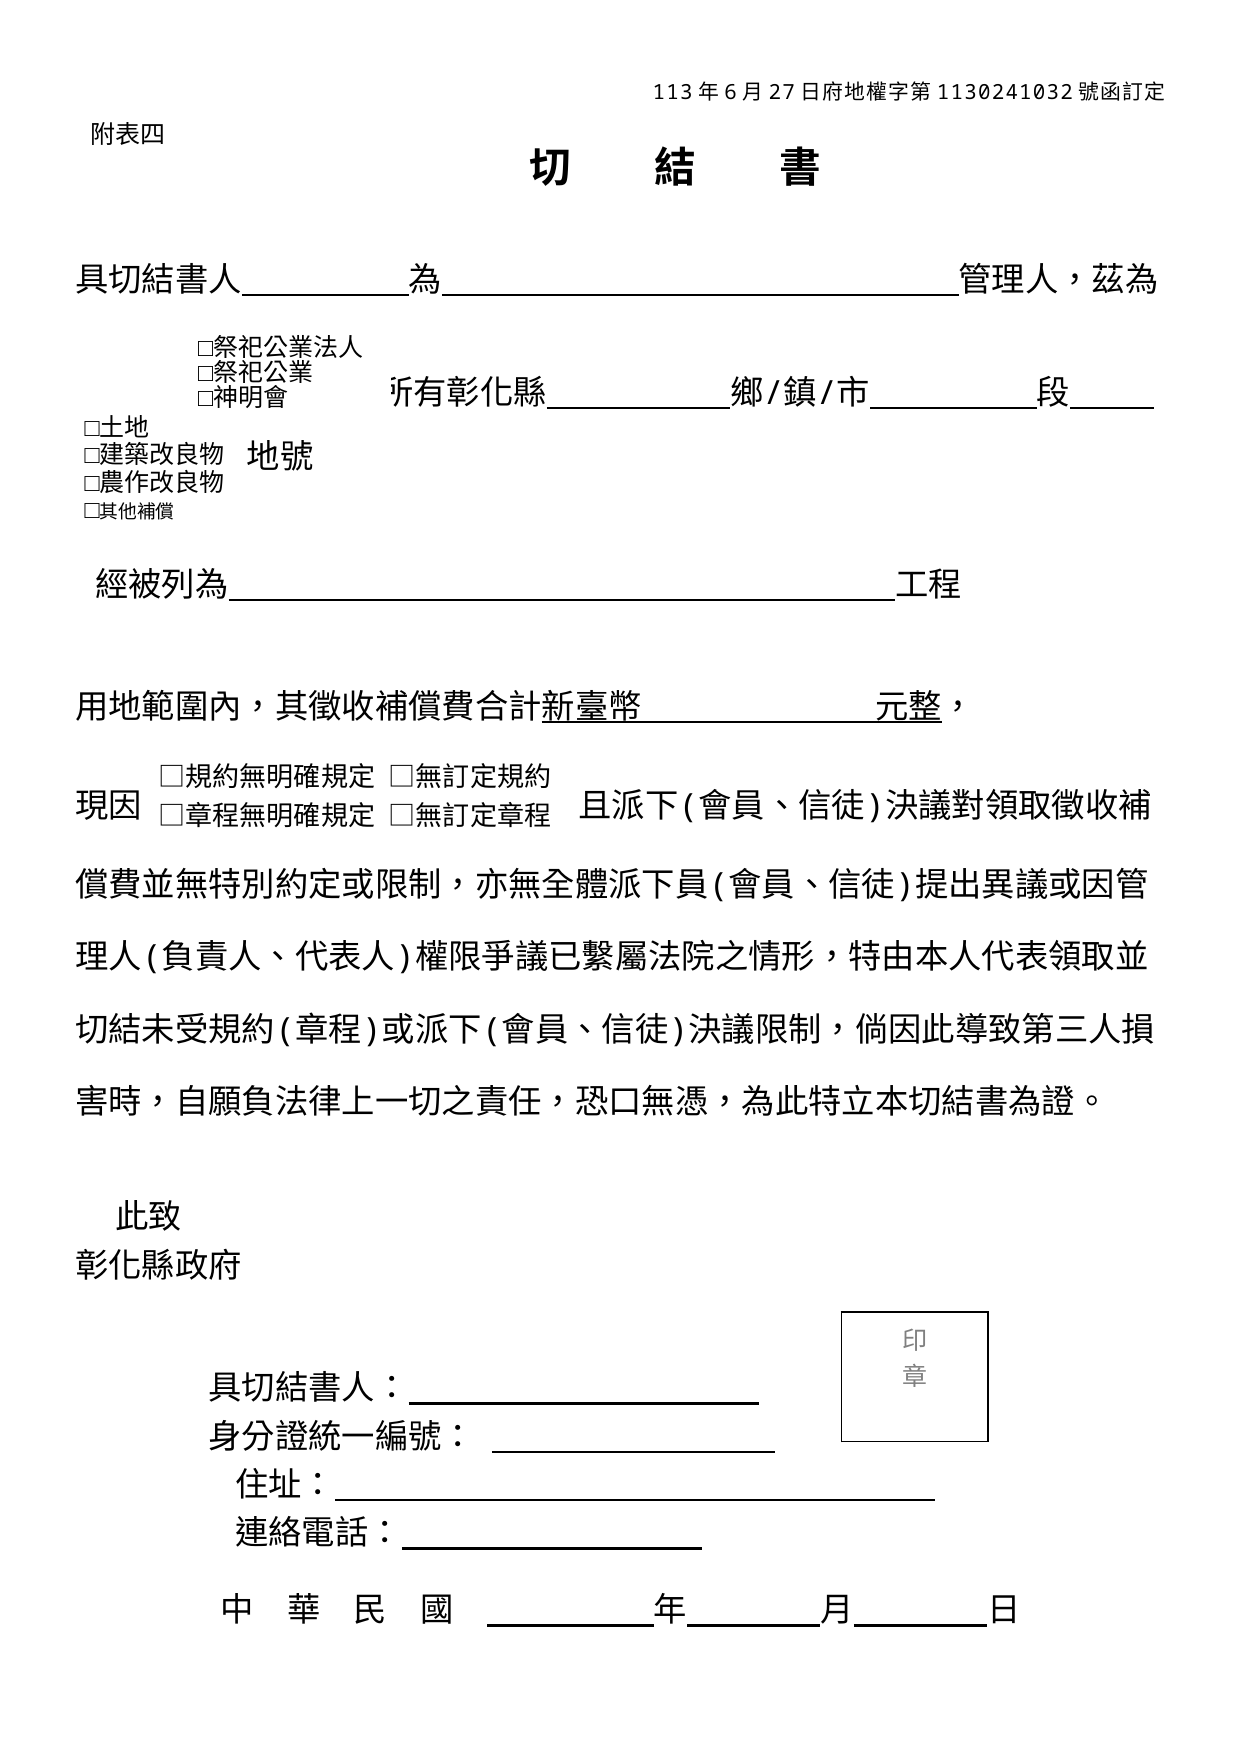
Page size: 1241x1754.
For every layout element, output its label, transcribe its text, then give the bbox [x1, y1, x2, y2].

text □農作改良物 [84, 469, 247, 496]
text 附表四 [90, 114, 169, 151]
text 申領本 所有彰化縣 鄉/鎮/市 段 地號 [75, 329, 1165, 482]
text □建築改良物 [84, 442, 247, 469]
text [989, 1361, 1165, 1409]
text 身分證統一編號： [75, 1409, 1165, 1458]
text 用地範圍內，其徵收補償費合計新臺幣 元整， [75, 671, 1165, 730]
text 中 華 民 國 年 月 日 [75, 1583, 1165, 1631]
text 具切結書人： [75, 1361, 841, 1409]
text 現因 □規約無明確規定 □無訂定規約 □章程無明確規定 □無訂定章程 且派下(會員、信徒)決議對領取徵收補償費並無特別約定或限制，亦無全體派下員(會員、信徒)提出異議或因管理人(負責人、代表人)權限爭議已繫屬法院之情形，特由本人代表領取並切結未受規約(章程)或派下(會員、信徒)決議限制，倘因此導致第三人損害時，自願負法律上一切之責任，恐口無憑，為此特立本切結書為證。 [75, 755, 1165, 1123]
text 章 [857, 1356, 972, 1393]
text 住址： [75, 1458, 1165, 1506]
text □神明會 [198, 386, 376, 411]
text 印 [857, 1320, 972, 1356]
text 切 結 書 [75, 134, 1165, 194]
text □土地 [84, 415, 247, 442]
text □其他補償 [84, 496, 247, 523]
text 連絡電話： [75, 1506, 1165, 1554]
text □祭祀公業法人 [198, 336, 376, 361]
text 具切結書人 為 管理人，茲為 [75, 244, 1165, 303]
text 此致 [75, 1190, 1165, 1239]
text 彰化縣政府 [75, 1239, 1165, 1287]
text □祭祀公業 [198, 361, 376, 386]
text 經被列為 工程 [75, 544, 1165, 609]
text 申領本 所有彰化縣 鄉/鎮/市 段 地號 [84, 523, 247, 531]
